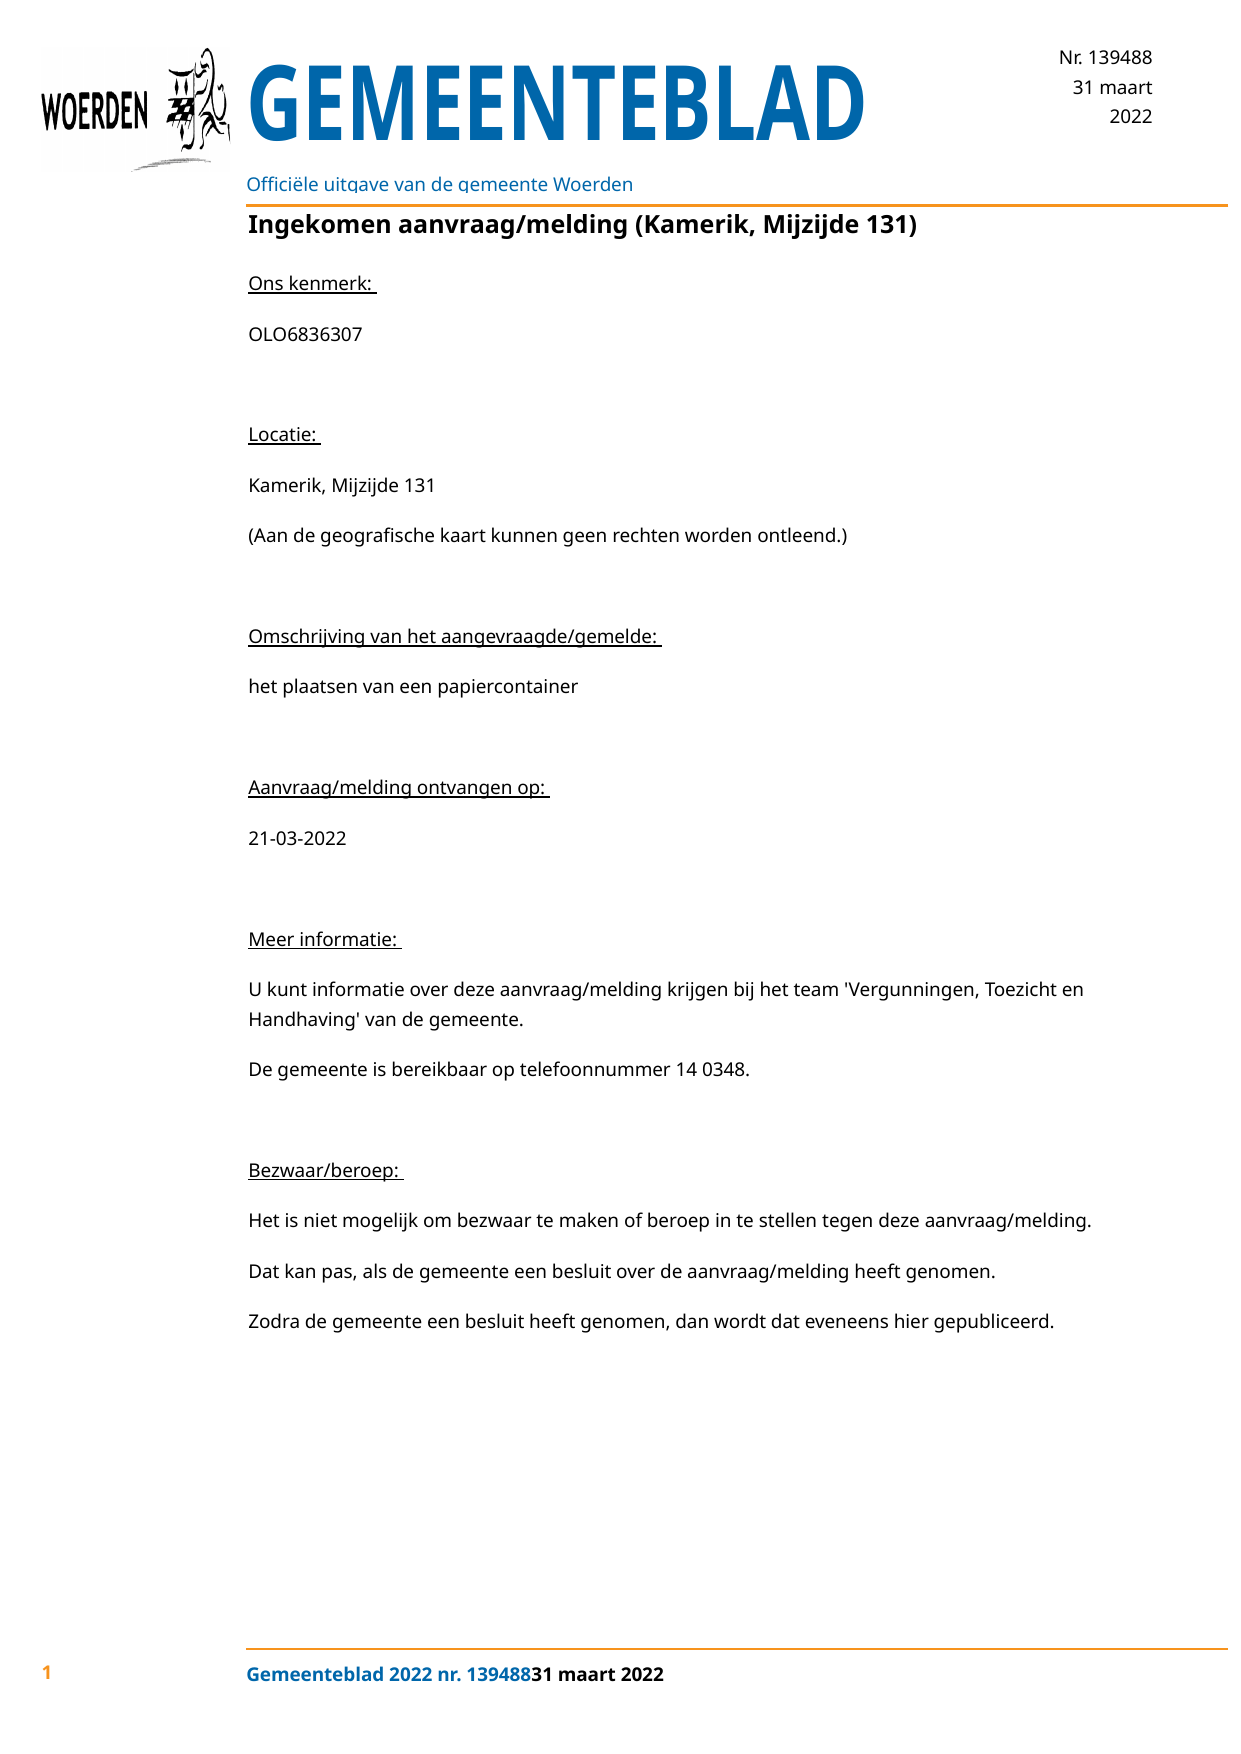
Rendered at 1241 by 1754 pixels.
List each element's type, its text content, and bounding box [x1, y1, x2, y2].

text Zodra de gemeente een besluit heeft genomen, dan wordt dat eveneens hier gepubliceerd. [248, 1308, 1152, 1334]
text 21-03-2022 [248, 825, 1152, 851]
text het plaatsen van een papiercontainer [248, 674, 1152, 699]
text (Aan de geografische kaart kunnen geen rechten worden ontleend.) [248, 522, 1152, 548]
text Locatie: [248, 422, 1152, 447]
text Aanvraag/melding ontvangen op: [248, 774, 1152, 800]
text U kunt informatie over deze aanvraag/melding krijgen bij het team 'Vergunningen, Toezicht en Handhaving' van de gemeente. [248, 976, 1152, 1031]
text Meer informatie: [248, 926, 1152, 951]
text Omschrijving van het aangevraagde/gemelde: [248, 623, 1152, 649]
text Kamerik, Mijzijde 131 [248, 472, 1152, 498]
text De gemeente is bereikbaar op telefoonnummer 14 0348. [248, 1056, 1152, 1082]
text Ons kenmerk: [248, 270, 1152, 296]
text OLO6836307 [248, 321, 1152, 346]
text Het is niet mogelijk om bezwaar te maken of beroep in te stellen tegen deze aanvraag/melding. [248, 1207, 1152, 1233]
text Ingekomen aanvraag/melding (Kamerik, Mijzijde 131) [248, 207, 1152, 241]
picture [41, 47, 231, 172]
text Dat kan pas, als de gemeente een besluit over de aanvraag/melding heeft genomen. [248, 1258, 1152, 1283]
text Bezwaar/beroep: [248, 1157, 1152, 1183]
